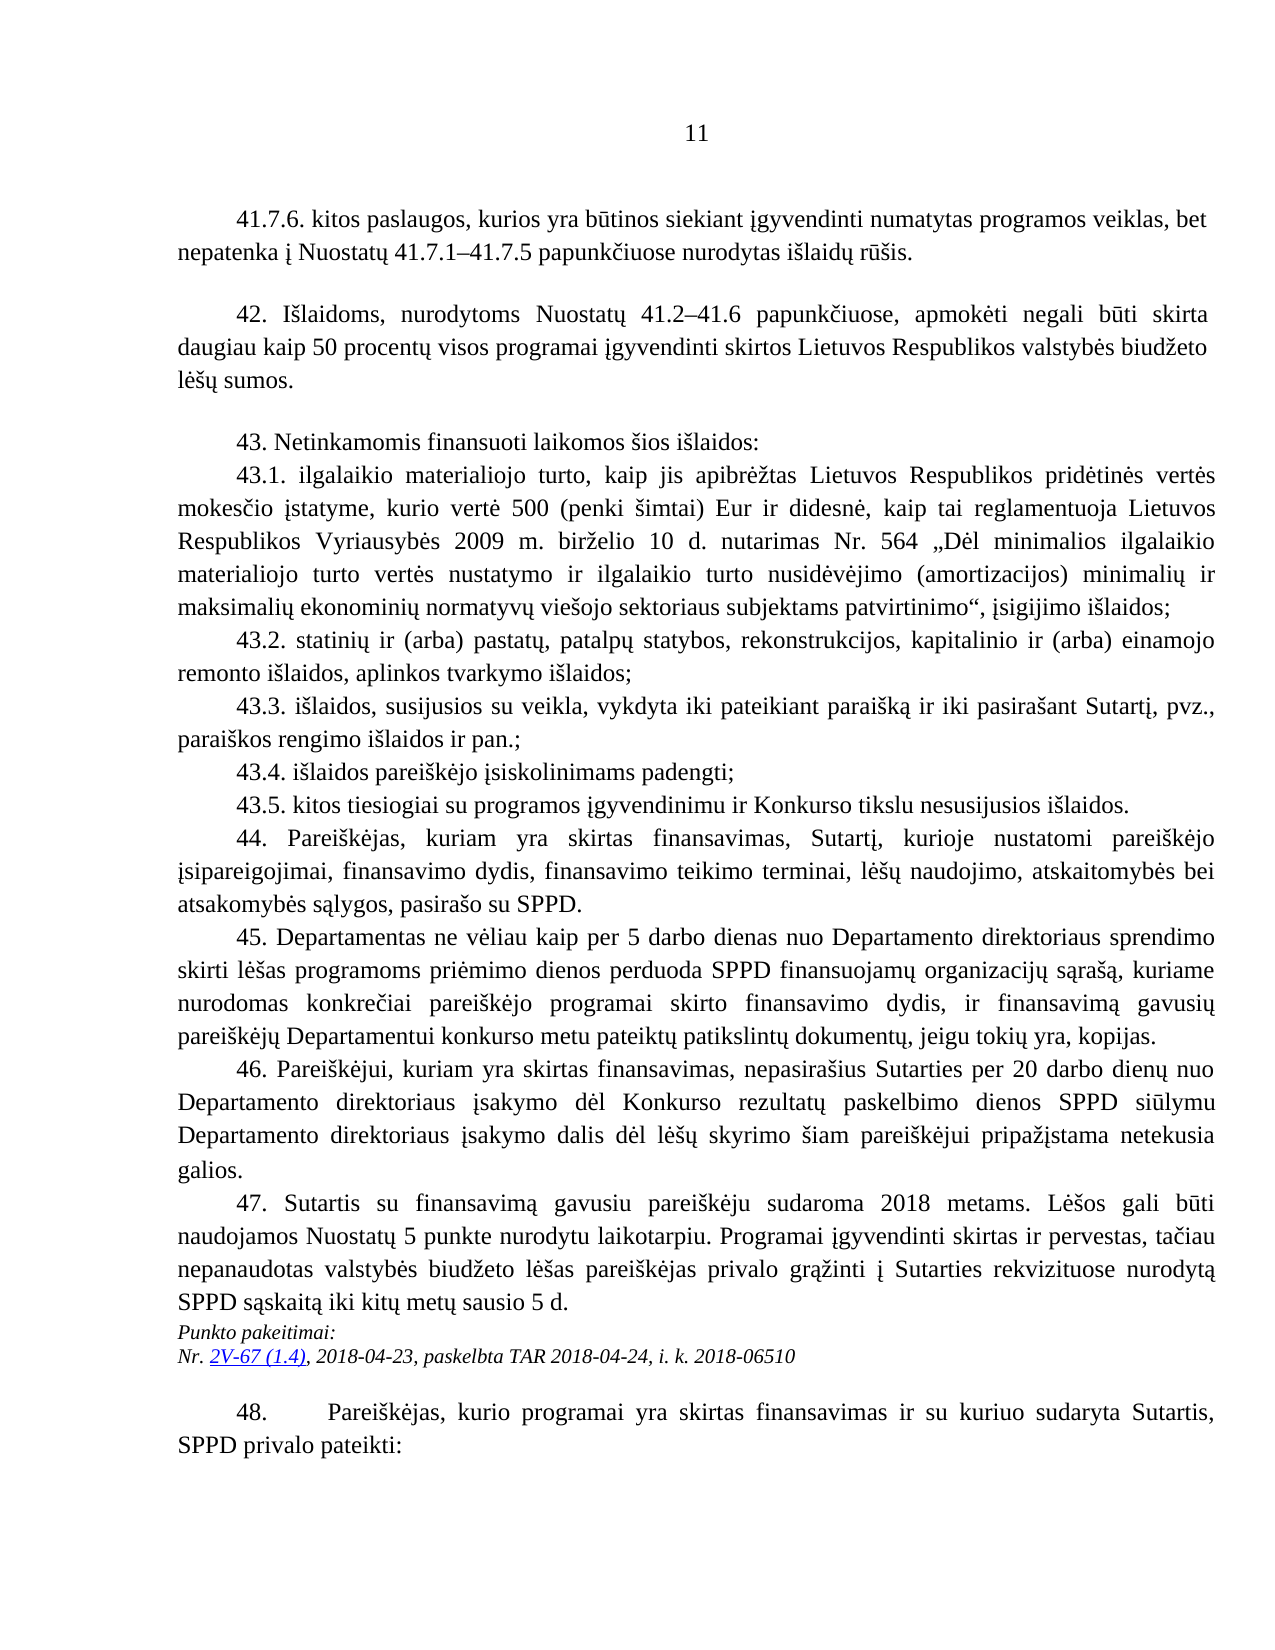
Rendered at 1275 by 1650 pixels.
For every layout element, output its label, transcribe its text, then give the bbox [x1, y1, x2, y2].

text 43.4. išlaidos pareiškėjo įsiskolinimams padengti; [177, 757, 1216, 786]
text 44. Pareiškėjas, kuriam yra skirtas finansavimas, Sutartį, kurioje nustatomi pareiškėjo įsipareigojimai, finansavimo dydis, finansavimo teikimo terminai, lėšų naudojimo, atskaitomybės bei atsakomybės sąlygos, pasirašo su SPPD. [177, 823, 1216, 918]
text 46. Pareiškėjui, kuriam yra skirtas finansavimas, nepasirašius Sutarties per 20 darbo dienų nuo Departamento direktoriaus įsakymo dėl Konkurso rezultatų paskelbimo dienos SPPD siūlymu Departamento direktoriaus įsakymo dalis dėl lėšų skyrimo šiam pareiškėjui pripažįstama netekusia galios. [177, 1054, 1216, 1183]
text 42. Išlaidoms, nurodytoms Nuostatų 41.2–41.6 papunkčiuose, apmokėti negali būti skirta daugiau kaip 50 procentų visos programai įgyvendinti skirtos Lietuvos Respublikos valstybės biudžeto lėšų sumos. [177, 299, 1208, 394]
text 43.2. statinių ir (arba) pastatų, patalpų statybos, rekonstrukcijos, kapitalinio ir (arba) einamojo remonto išlaidos, aplinkos tvarkymo išlaidos; [177, 625, 1216, 687]
text 41.7.6. kitos paslaugos, kurios yra būtinos siekiant įgyvendinti numatytas programos veiklas, bet nepatenka į Nuostatų 41.7.1–41.7.5 papunkčiuose nurodytas išlaidų rūšis. [177, 204, 1208, 266]
text 48. Pareiškėjas, kurio programai yra skirtas finansavimas ir su kuriuo sudaryta Sutartis, SPPD privalo pateikti: [177, 1397, 1216, 1459]
text Punkto pakeitimai: [177, 1320, 1216, 1344]
text 43.1. ilgalaikio materialiojo turto, kaip jis apibrėžtas Lietuvos Respublikos pridėtinės vertės mokesčio įstatyme, kurio vertė 500 (penki šimtai) Eur ir didesnė, kaip tai reglamentuoja Lietuvos Respublikos Vyriausybės 2009 m. birželio 10 d. nutarimas Nr. 564 „Dėl minimalios ilgalaikio materialiojo turto vertės nustatymo ir ilgalaikio turto nusidėvėjimo (amortizacijos) minimalių ir maksimalių ekonominių normatyvų viešojo sektoriaus subjektams patvirtinimo“, įsigijimo išlaidos; [177, 460, 1216, 621]
text 43. Netinkamomis finansuoti laikomos šios išlaidos: [177, 427, 1208, 456]
text 45. Departamentas ne vėliau kaip per 5 darbo dienas nuo Departamento direktoriaus sprendimo skirti lėšas programoms priėmimo dienos perduoda SPPD finansuojamų organizacijų sąrašą, kuriame nurodomas konkrečiai pareiškėjo programai skirto finansavimo dydis, ir finansavimą gavusių pareiškėjų Departamentui konkurso metu pateiktų patikslintų dokumentų, jeigu tokių yra, kopijas. [177, 922, 1216, 1050]
text 47. Sutartis su finansavimą gavusiu pareiškėju sudaroma 2018 metams. Lėšos gali būti naudojamos Nuostatų 5 punkte nurodytu laikotarpiu. Programai įgyvendinti skirtas ir pervestas, tačiau nepanaudotas valstybės biudžeto lėšas pareiškėjas privalo grąžinti į Sutarties rekvizituose nurodytą SPPD sąskaitą iki kitų metų sausio 5 d. [177, 1188, 1216, 1316]
text 43.5. kitos tiesiogiai su programos įgyvendinimu ir Konkurso tikslu nesusijusios išlaidos. [177, 790, 1216, 819]
text Nr. 2V-67 (1.4), 2018-04-23, paskelbta TAR 2018-04-24, i. k. 2018-06510 [177, 1344, 1216, 1368]
text 43.3. išlaidos, susijusios su veikla, vykdyta iki pateikiant paraišką ir iki pasirašant Sutartį, pvz., paraiškos rengimo išlaidos ir pan.; [177, 691, 1216, 753]
